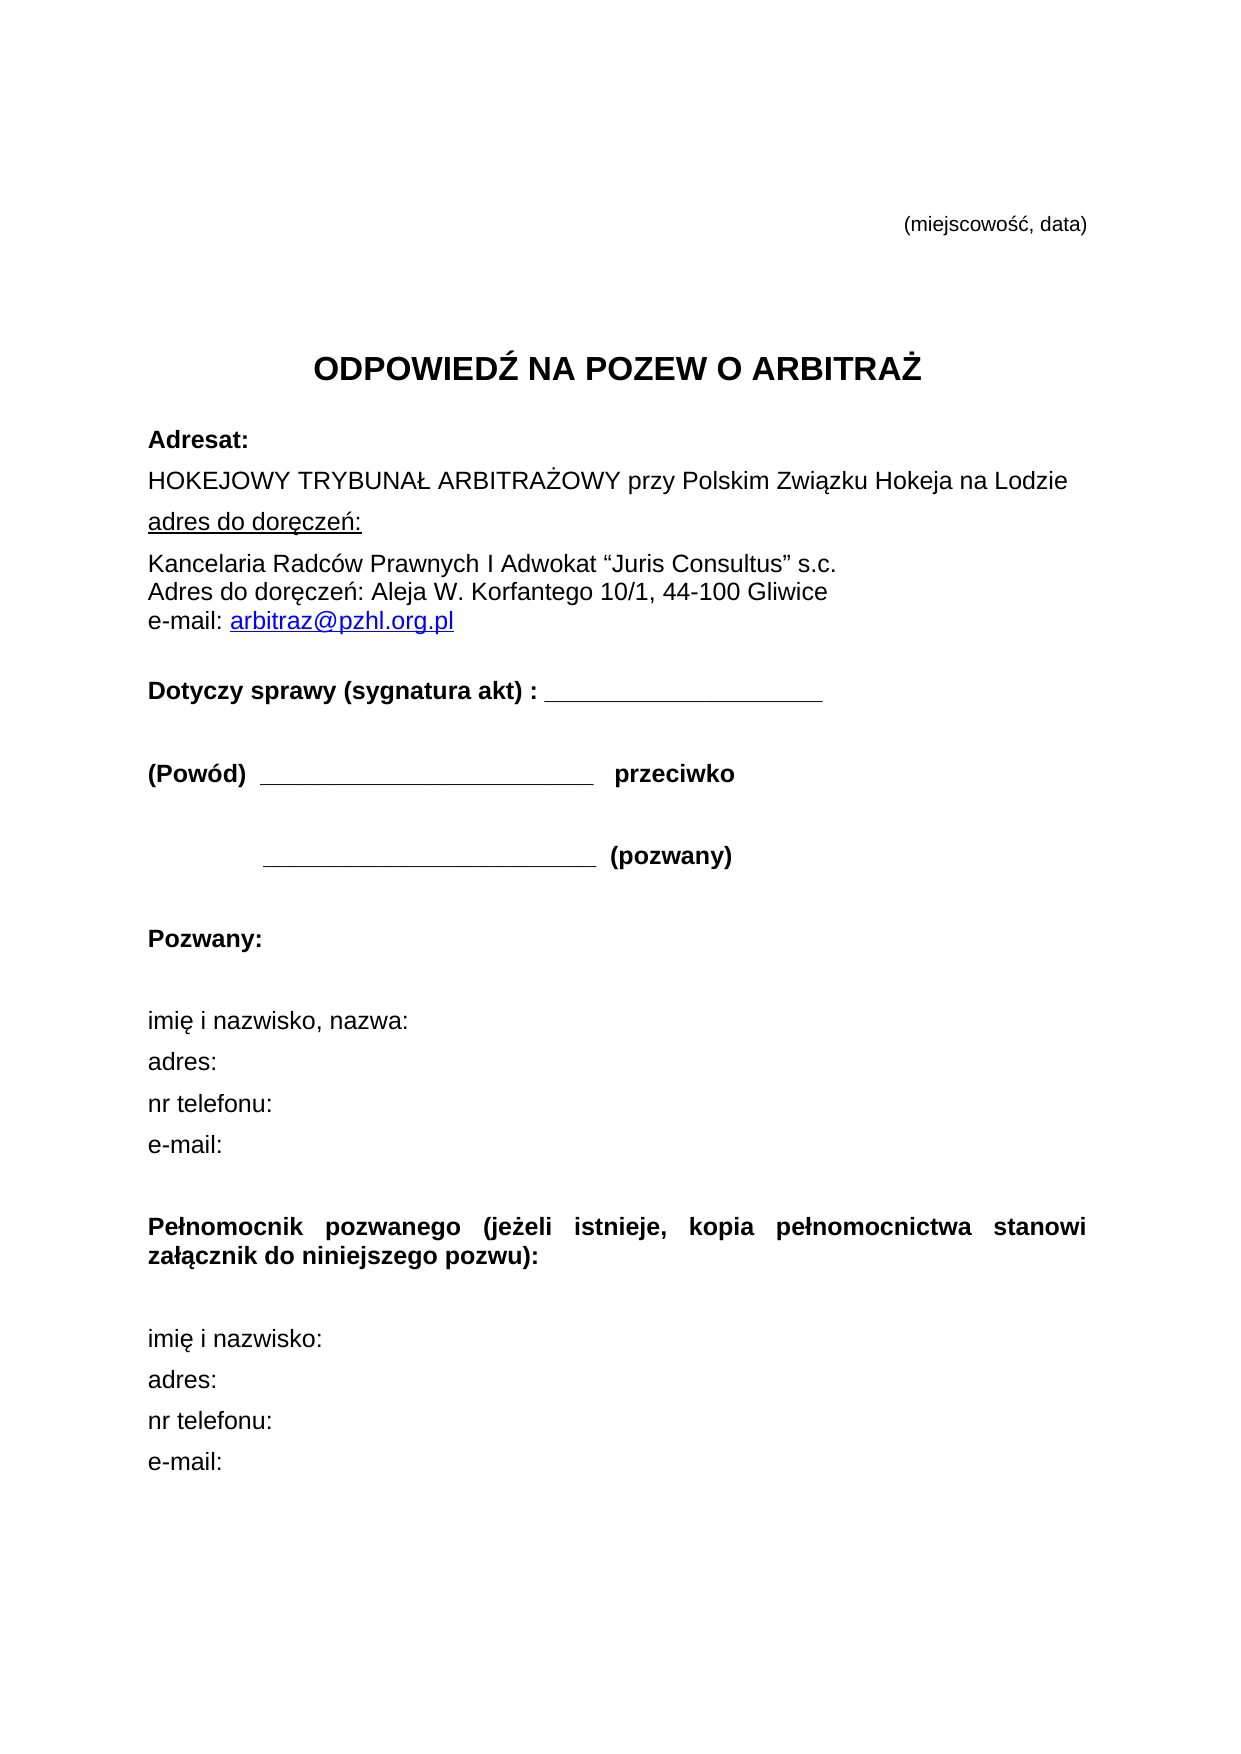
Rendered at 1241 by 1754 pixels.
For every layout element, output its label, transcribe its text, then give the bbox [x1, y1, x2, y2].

text Pozwany: [148, 924, 1087, 952]
text Adres do doręczeń: Aleja W. Korfantego 10/1, 44-100 Gliwice e-mail: arbitraz@pzhl.org.pl [148, 577, 1087, 635]
text e-mail: [148, 1447, 1087, 1476]
text HOKEJOWY TRYBUNAŁ ARBITRAŻOWY przy Polskim Związku Hokeja na Lodzie [148, 466, 1087, 495]
text Kancelaria Radców Prawnych I Adwokat “Juris Consultus” s.c. [148, 549, 1087, 577]
text imię i nazwisko, nazwa: [148, 1006, 1087, 1035]
text (miejscowość, data) [148, 212, 1087, 236]
text Pełnomocnik pozwanego (jeżeli istnieje, kopia pełnomocnictwa stanowi załącznik do niniejszego pozwu): [148, 1212, 1087, 1270]
text adres: [148, 1365, 1087, 1394]
text ________________________ (pozwany) [148, 841, 1087, 870]
text nr telefonu: [148, 1406, 1087, 1435]
text e-mail: [148, 1130, 1087, 1159]
text Dotyczy sprawy (sygnatura akt) : ____________________ [148, 676, 1087, 705]
text adres: [148, 1047, 1087, 1076]
text (Powód) ________________________ przeciwko [148, 759, 1087, 787]
text Adresat: [148, 425, 1087, 454]
text nr telefonu: [148, 1089, 1087, 1117]
text imię i nazwisko: [148, 1324, 1087, 1352]
text ODPOWIEDŹ NA POZEW O ARBITRAŻ [148, 349, 1087, 387]
text adres do doręczeń: [148, 507, 1087, 536]
